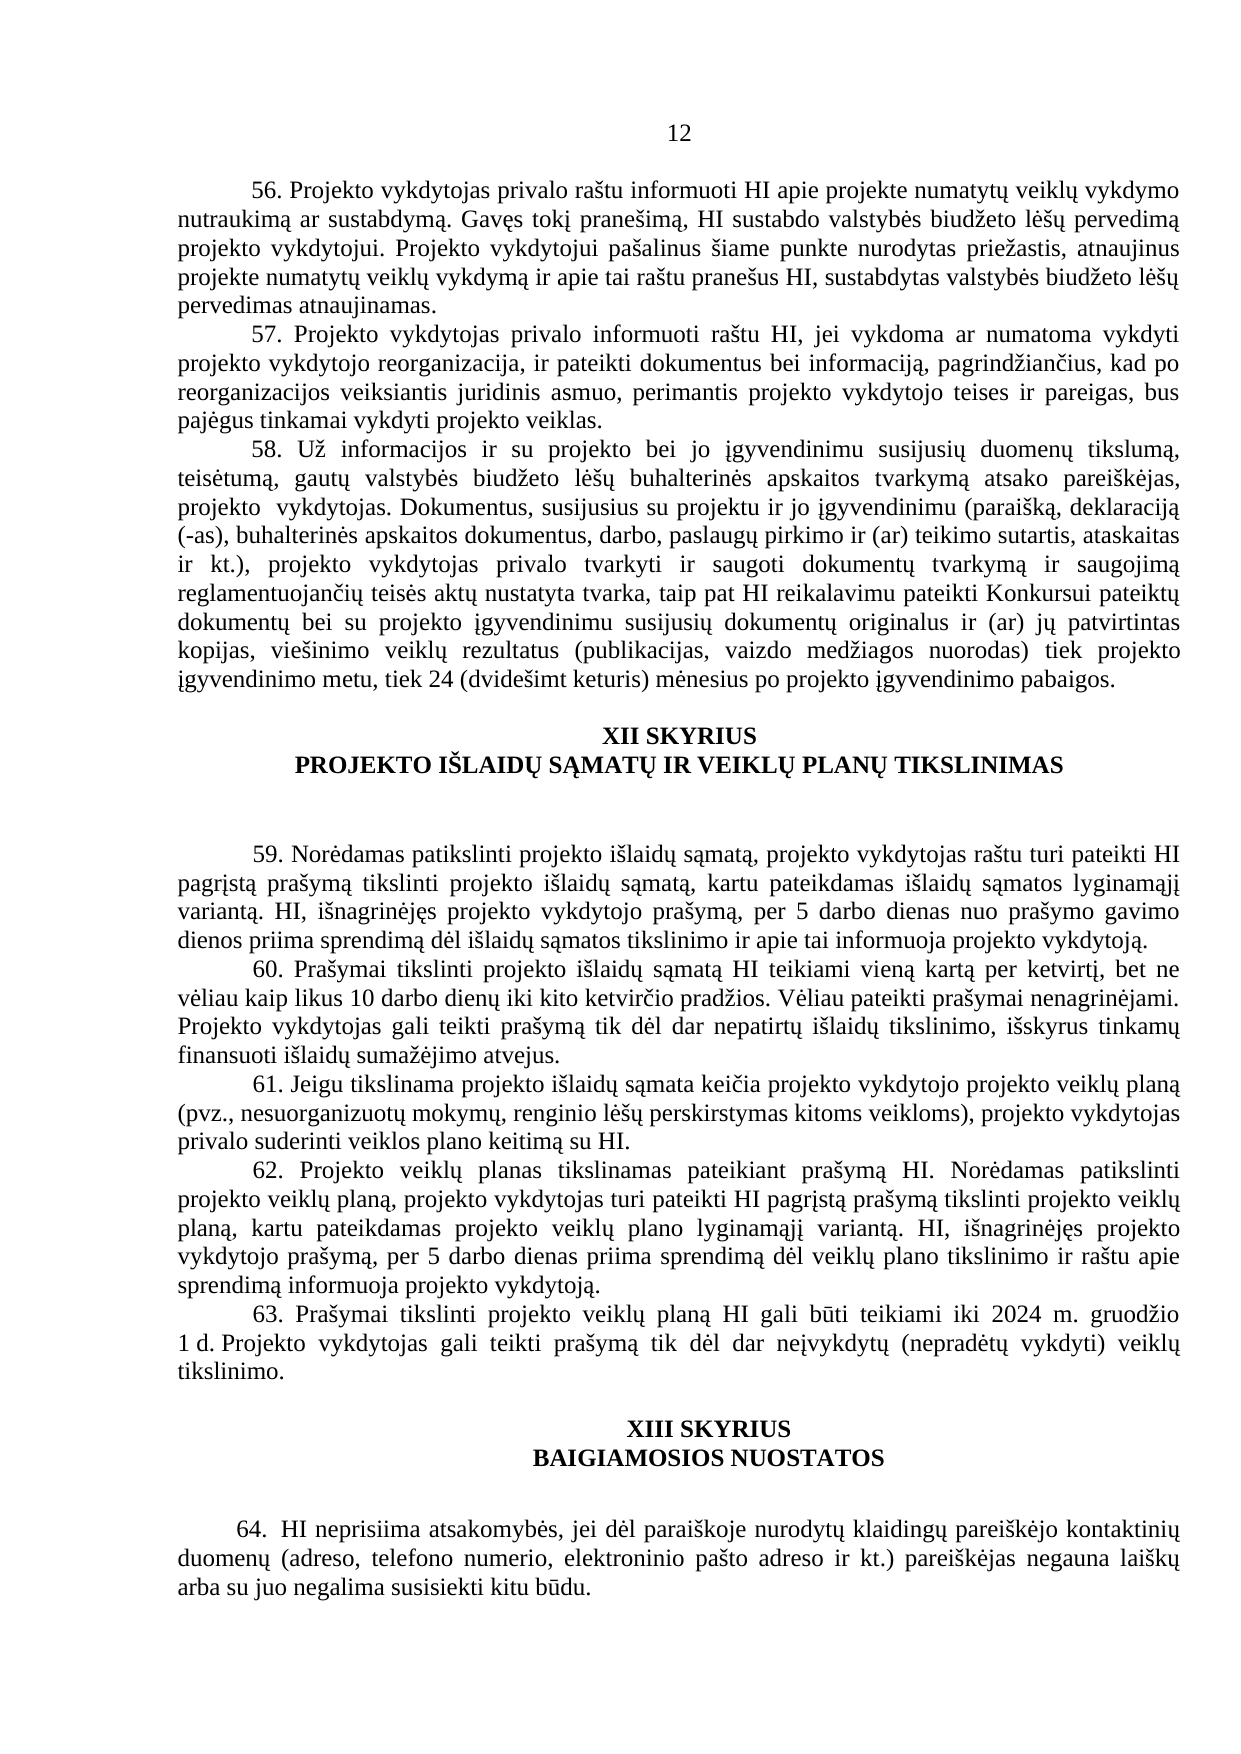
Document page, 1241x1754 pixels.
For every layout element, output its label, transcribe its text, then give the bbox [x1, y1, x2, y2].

text XIII SKYRIUS [177, 1414, 1181, 1443]
text baigiamosios nuostatos [177, 1443, 1181, 1471]
text 56. Projekto vykdytojas privalo raštu informuoti HI apie projekte numatytų veiklų vykdymo nutraukimą ar sustabdymą. Gavęs tokį pranešimą, HI sustabdo valstybės biudžeto lėšų pervedimą projekto vykdytojui. Projekto vykdytojui pašalinus šiame punkte nurodytas priežastis, atnaujinus projekte numatytų veiklų vykdymą ir apie tai raštu pranešus HI, sustabdytas valstybės biudžeto lėšų pervedimas atnaujinamas. [177, 175, 1181, 319]
text 64. HI neprisiima atsakomybės, jei dėl paraiškoje nurodytų klaidingų pareiškėjo kontaktinių duomenų (adreso, telefono numerio, elektroninio pašto adreso ir kt.) pareiškėjas negauna laiškų arba su juo negalima susisiekti kitu būdu. [177, 1514, 1181, 1601]
text PROJEKTO IŠLAIDŲ SĄMATŲ IR VEIKLŲ PLANŲ TIKSLINIMAS [177, 750, 1181, 779]
text 61. Jeigu tikslinama projekto išlaidų sąmata keičia projekto vykdytojo projekto veiklų planą (pvz., nesuorganizuotų mokymų, renginio lėšų perskirstymas kitoms veikloms), projekto vykdytojas privalo suderinti veiklos plano keitimą su HI. [177, 1069, 1181, 1155]
text 60. Prašymai tikslinti projekto išlaidų sąmatą HI teikiami vieną kartą per ketvirtį, bet ne vėliau kaip likus 10 darbo dienų iki kito ketvirčio pradžios. Vėliau pateikti prašymai nenagrinėjami. Projekto vykdytojas gali teikti prašymą tik dėl dar nepatirtų išlaidų tikslinimo, išskyrus tinkamų finansuoti išlaidų sumažėjimo atvejus. [177, 954, 1181, 1069]
text 57. Projekto vykdytojas privalo informuoti raštu HI, jei vykdoma ar numatoma vykdyti projekto vykdytojo reorganizacija, ir pateikti dokumentus bei informaciją, pagrindžiančius, kad po reorganizacijos veiksiantis juridinis asmuo, perimantis projekto vykdytojo teises ir pareigas, bus pajėgus tinkamai vykdyti projekto veiklas. [177, 319, 1181, 434]
text 63. Prašymai tikslinti projekto veiklų planą HI gali būti teikiami iki 2024 m. gruodžio 1 d. Projekto vykdytojas gali teikti prašymą tik dėl dar neįvykdytų (nepradėtų vykdyti) veiklų tikslinimo. [177, 1299, 1181, 1385]
text 58. Už informacijos ir su projekto bei jo įgyvendinimu susijusių duomenų tikslumą, teisėtumą, gautų valstybės biudžeto lėšų buhalterinės apskaitos tvarkymą atsako pareiškėjas, projekto vykdytojas. Dokumentus, susijusius su projektu ir jo įgyvendinimu (paraišką, deklaraciją (-as), buhalterinės apskaitos dokumentus, darbo, paslaugų pirkimo ir (ar) teikimo sutartis, ataskaitas ir kt.), projekto vykdytojas privalo tvarkyti ir saugoti dokumentų tvarkymą ir saugojimą reglamentuojančių teisės aktų nustatyta tvarka, taip pat HI reikalavimu pateikti Konkursui pateiktų dokumentų bei su projekto įgyvendinimu susijusių dokumentų originalus ir (ar) jų patvirtintas kopijas, viešinimo veiklų rezultatus (publikacijas, vaizdo medžiagos nuorodas) tiek projekto įgyvendinimo metu, tiek 24 (dvidešimt keturis) mėnesius po projekto įgyvendinimo pabaigos. [177, 434, 1181, 693]
text 59. Norėdamas patikslinti projekto išlaidų sąmatą, projekto vykdytojas raštu turi pateikti HI pagrįstą prašymą tikslinti projekto išlaidų sąmatą, kartu pateikdamas išlaidų sąmatos lyginamąjį variantą. HI, išnagrinėjęs projekto vykdytojo prašymą, per 5 darbo dienas nuo prašymo gavimo dienos priima sprendimą dėl išlaidų sąmatos tikslinimo ir apie tai informuoja projekto vykdytoją. [177, 839, 1181, 954]
text 62. Projekto veiklų planas tikslinamas pateikiant prašymą HI. Norėdamas patikslinti projekto veiklų planą, projekto vykdytojas turi pateikti HI pagrįstą prašymą tikslinti projekto veiklų planą, kartu pateikdamas projekto veiklų plano lyginamąjį variantą. HI, išnagrinėjęs projekto vykdytojo prašymą, per 5 darbo dienas priima sprendimą dėl veiklų plano tikslinimo ir raštu apie sprendimą informuoja projekto vykdytoją. [177, 1155, 1181, 1299]
text XII SKYRIUS [177, 722, 1181, 750]
